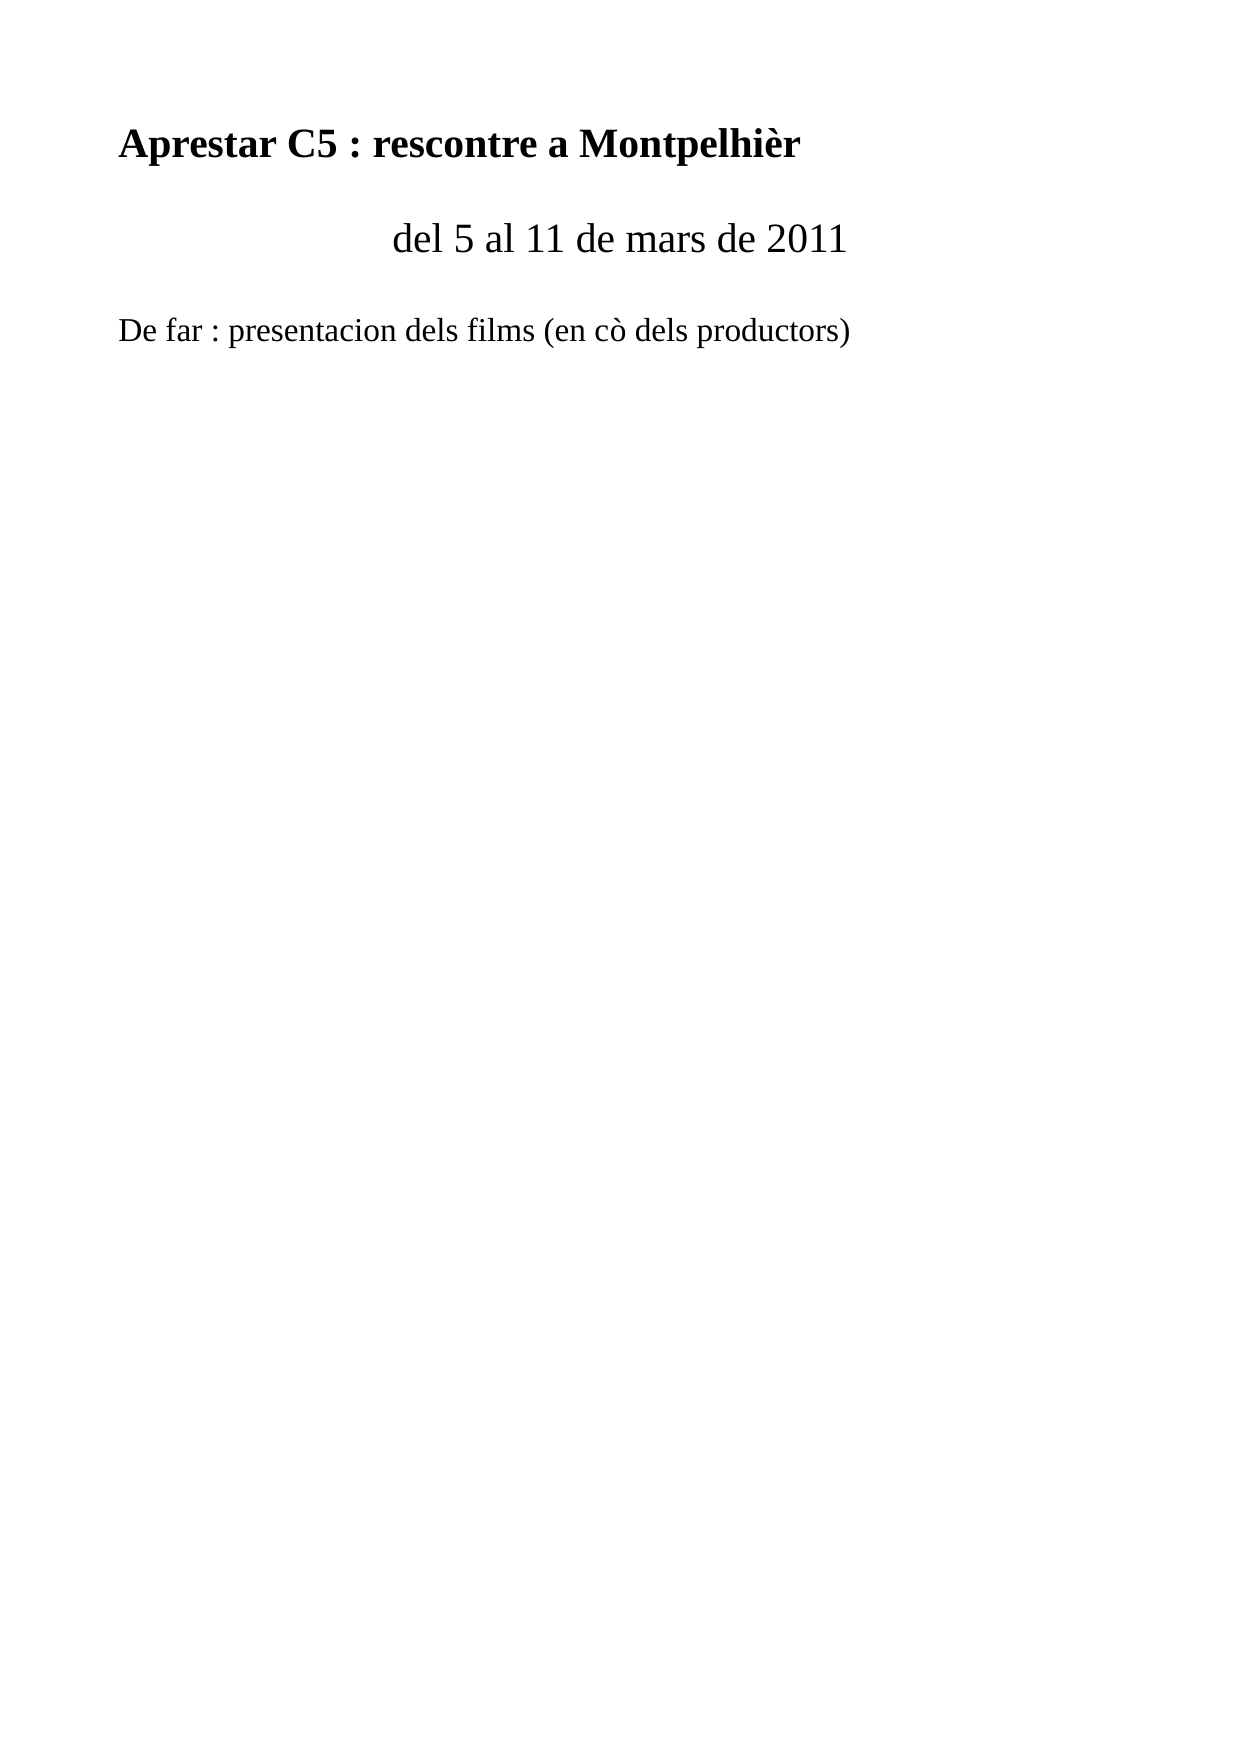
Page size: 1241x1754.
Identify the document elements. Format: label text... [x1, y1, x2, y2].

text De far : presentacion dels films (en cò dels productors) [118, 310, 1122, 348]
text Aprestar C5 : rescontre a Montpelhièr [118, 118, 1122, 166]
text del 5 al 11 de mars de 2011 [118, 214, 1122, 262]
